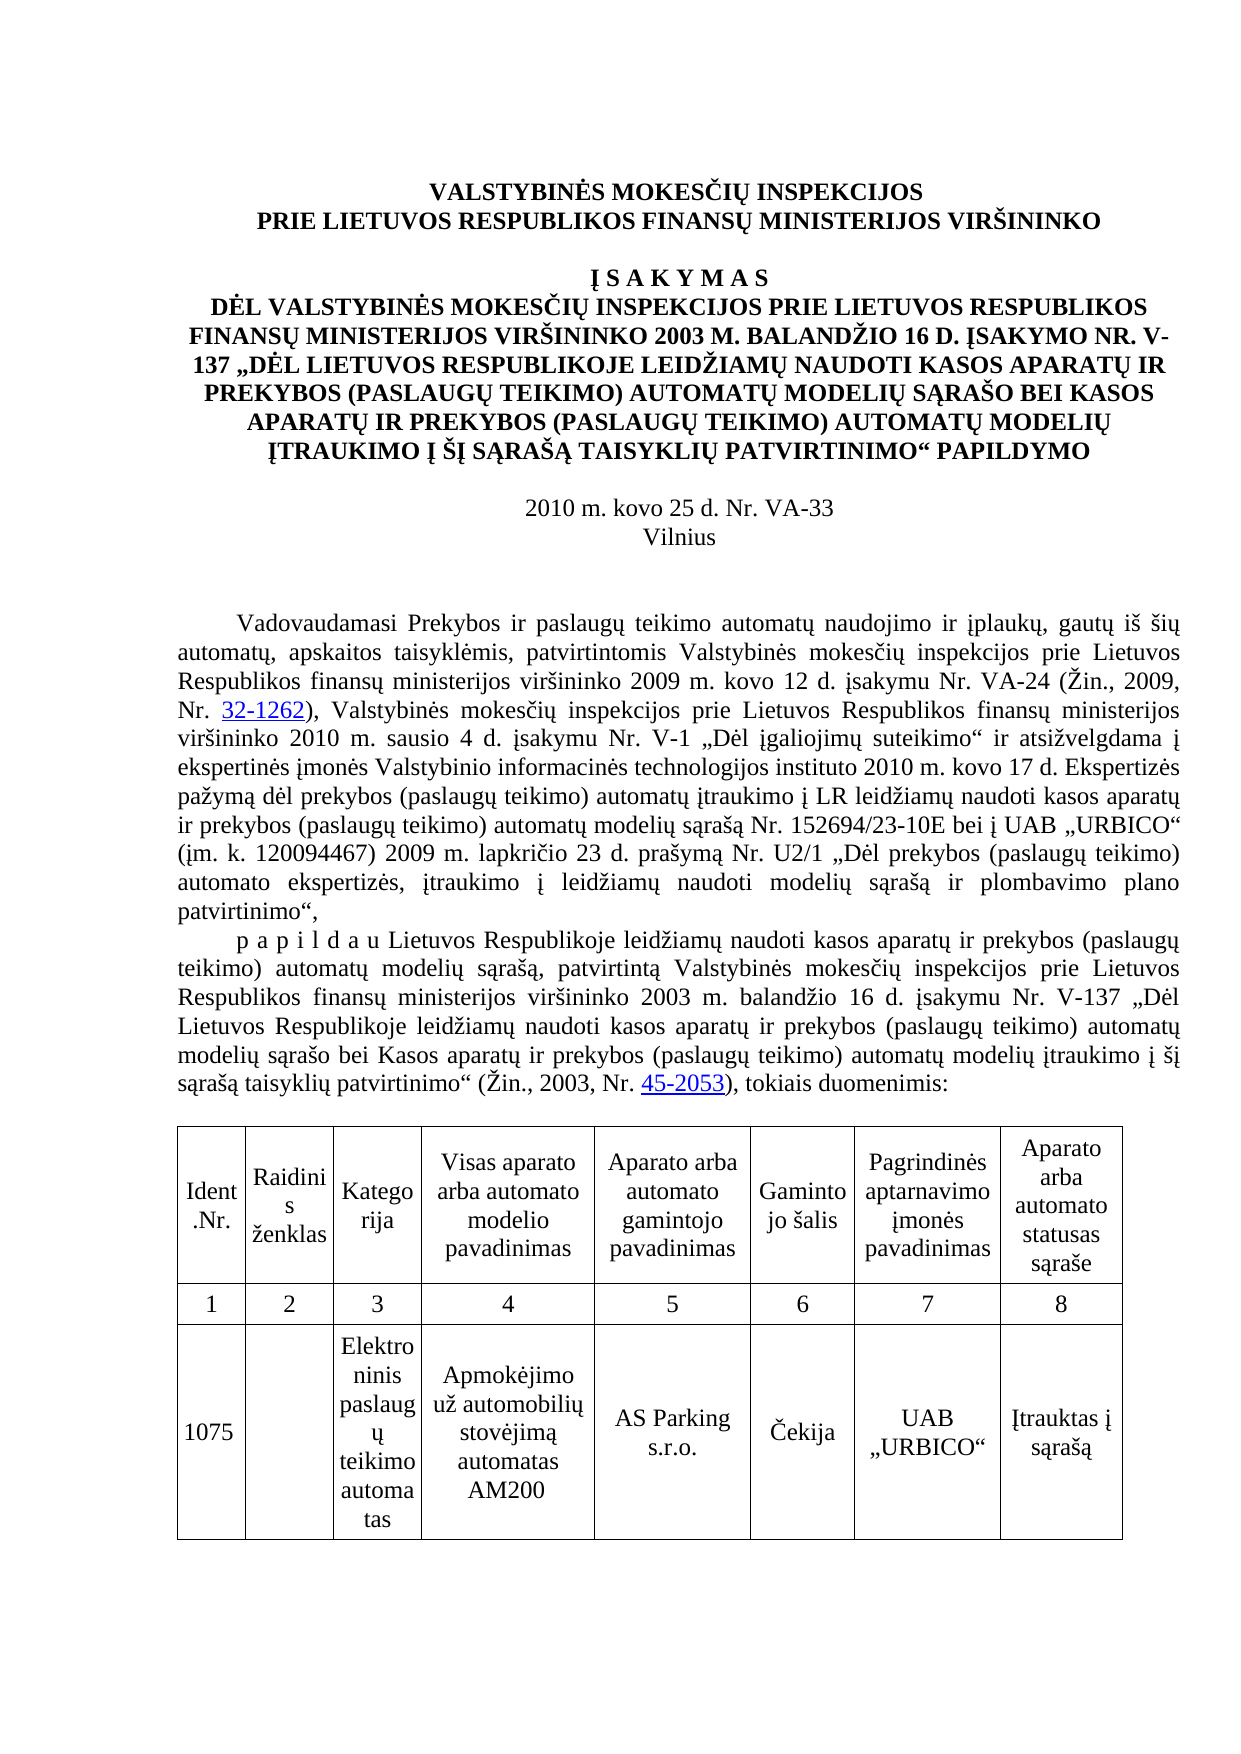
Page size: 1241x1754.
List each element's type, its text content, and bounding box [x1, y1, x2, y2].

table_cell 7 [855, 1284, 1000, 1324]
table_header Ident.Nr. [178, 1127, 245, 1283]
table_cell 5 [595, 1284, 750, 1324]
table_cell AS Parking s.r.o. [595, 1325, 750, 1538]
table_header Kategorija [334, 1127, 421, 1283]
table_cell 3 [334, 1284, 421, 1324]
table_header Raidinis ženklas [246, 1127, 333, 1283]
table_header Gamintojo šalis [751, 1127, 854, 1283]
text 2010 m. kovo 25 d. Nr. VA-33 [177, 493, 1181, 522]
table_cell UAB „URBICO“ [855, 1325, 1000, 1538]
table_cell Apmokėjimo už automobilių stovėjimą automatas AM200 [422, 1325, 594, 1538]
table_cell [246, 1325, 333, 1538]
table_cell Elektroninis paslaugų teikimo automatas [334, 1325, 421, 1538]
table_cell Čekija [751, 1325, 854, 1538]
table_cell 1 [178, 1284, 245, 1324]
text p a p i l d a u Lietuvos Respublikoje leidžiamų naudoti kasos aparatų ir prekybos (paslaugų teikimo) automatų modelių sąrašą, patvirtintą Valstybinės mokesčių inspekcijos prie Lietuvos Respublikos finansų ministerijos viršininko 2003 m. balandžio 16 d. įsakymu Nr. V-137 „Dėl Lietuvos Respublikoje leidžiamų naudoti kasos aparatų ir prekybos (paslaugų teikimo) automatų modelių sąrašo bei Kasos aparatų ir prekybos (paslaugų teikimo) automatų modelių įtraukimo į šį sąrašą taisyklių patvirtinimo“ (Žin., 2003, Nr. 45-2053), tokiais duomenimis: [177, 925, 1181, 1097]
text į s a k y m a s [177, 263, 1181, 292]
table_cell 6 [751, 1284, 854, 1324]
text VALSTYBINĖS MOKESČIŲ INSPEKCIJOS [177, 177, 1181, 206]
text Vilnius [177, 522, 1181, 551]
text Vadovaudamasi Prekybos ir paslaugų teikimo automatų naudojimo ir įplaukų, gautų iš šių automatų, apskaitos taisyklėmis, patvirtintomis Valstybinės mokesčių inspekcijos prie Lietuvos Respublikos finansų ministerijos viršininko 2009 m. kovo 12 d. įsakymu Nr. VA-24 (Žin., 2009, Nr. 32-1262), Valstybinės mokesčių inspekcijos prie Lietuvos Respublikos finansų ministerijos viršininko 2010 m. sausio 4 d. įsakymu Nr. V-1 „Dėl įgaliojimų suteikimo“ ir atsižvelgdama į ekspertinės įmonės Valstybinio informacinės technologijos instituto 2010 m. kovo 17 d. Ekspertizės pažymą dėl prekybos (paslaugų teikimo) automatų įtraukimo į LR leidžiamų naudoti kasos aparatų ir prekybos (paslaugų teikimo) automatų modelių sąrašą Nr. 152694/23-10E bei į UAB „URBICO“ (įm. k. 120094467) 2009 m. lapkričio 23 d. prašymą Nr. U2/1 „Dėl prekybos (paslaugų teikimo) automato ekspertizės, įtraukimo į leidžiamų naudoti modelių sąrašą ir plombavimo plano patvirtinimo“, [177, 608, 1181, 925]
table_cell 4 [422, 1284, 594, 1324]
table_cell 1075 [178, 1325, 245, 1538]
table_cell 2 [246, 1284, 333, 1324]
table_header Aparato arba automato statusas sąraše [1001, 1127, 1122, 1283]
table_header Visas aparato arba automato modelio pavadinimas [422, 1127, 594, 1283]
table_header Pagrindinės aptarnavimo įmonės pavadinimas [855, 1127, 1000, 1283]
table_header Aparato arba automato gamintojo pavadinimas [595, 1127, 750, 1283]
text DĖL VALSTYBINĖS MOKESČIŲ INSPEKCIJOS PRIE LIETUVOS RESPUBLIKOS FINANSŲ MINISTERIJOS VIRŠININKO 2003 M. BALANDŽIO 16 D. ĮSAKYMO Nr. V-137 „DĖL LIETUVOS RESPUBLIKOJE LEIDŽIAMŲ NAUDOTI KASOS APARATŲ IR PREKYBOS (PASLAUGŲ TEIKIMO) AUTOMATŲ MODELIŲ SĄRAŠO BEI KASOS APARATŲ IR PREKYBOS (PASLAUGŲ TEIKIMO) AUTOMATŲ MODELIŲ ĮTRAUKIMO Į ŠĮ SĄRAŠĄ TAISYKLIŲ PATVIRTINIMO“ PAPILDYMO [177, 292, 1181, 465]
table_cell 8 [1001, 1284, 1122, 1324]
text PRIE LIETUVOS RESPUBLIKOS FINANSŲ MINISTERIJOS VIRŠININKO [177, 206, 1181, 235]
table_cell Įtrauktas į sąrašą [1001, 1325, 1122, 1538]
